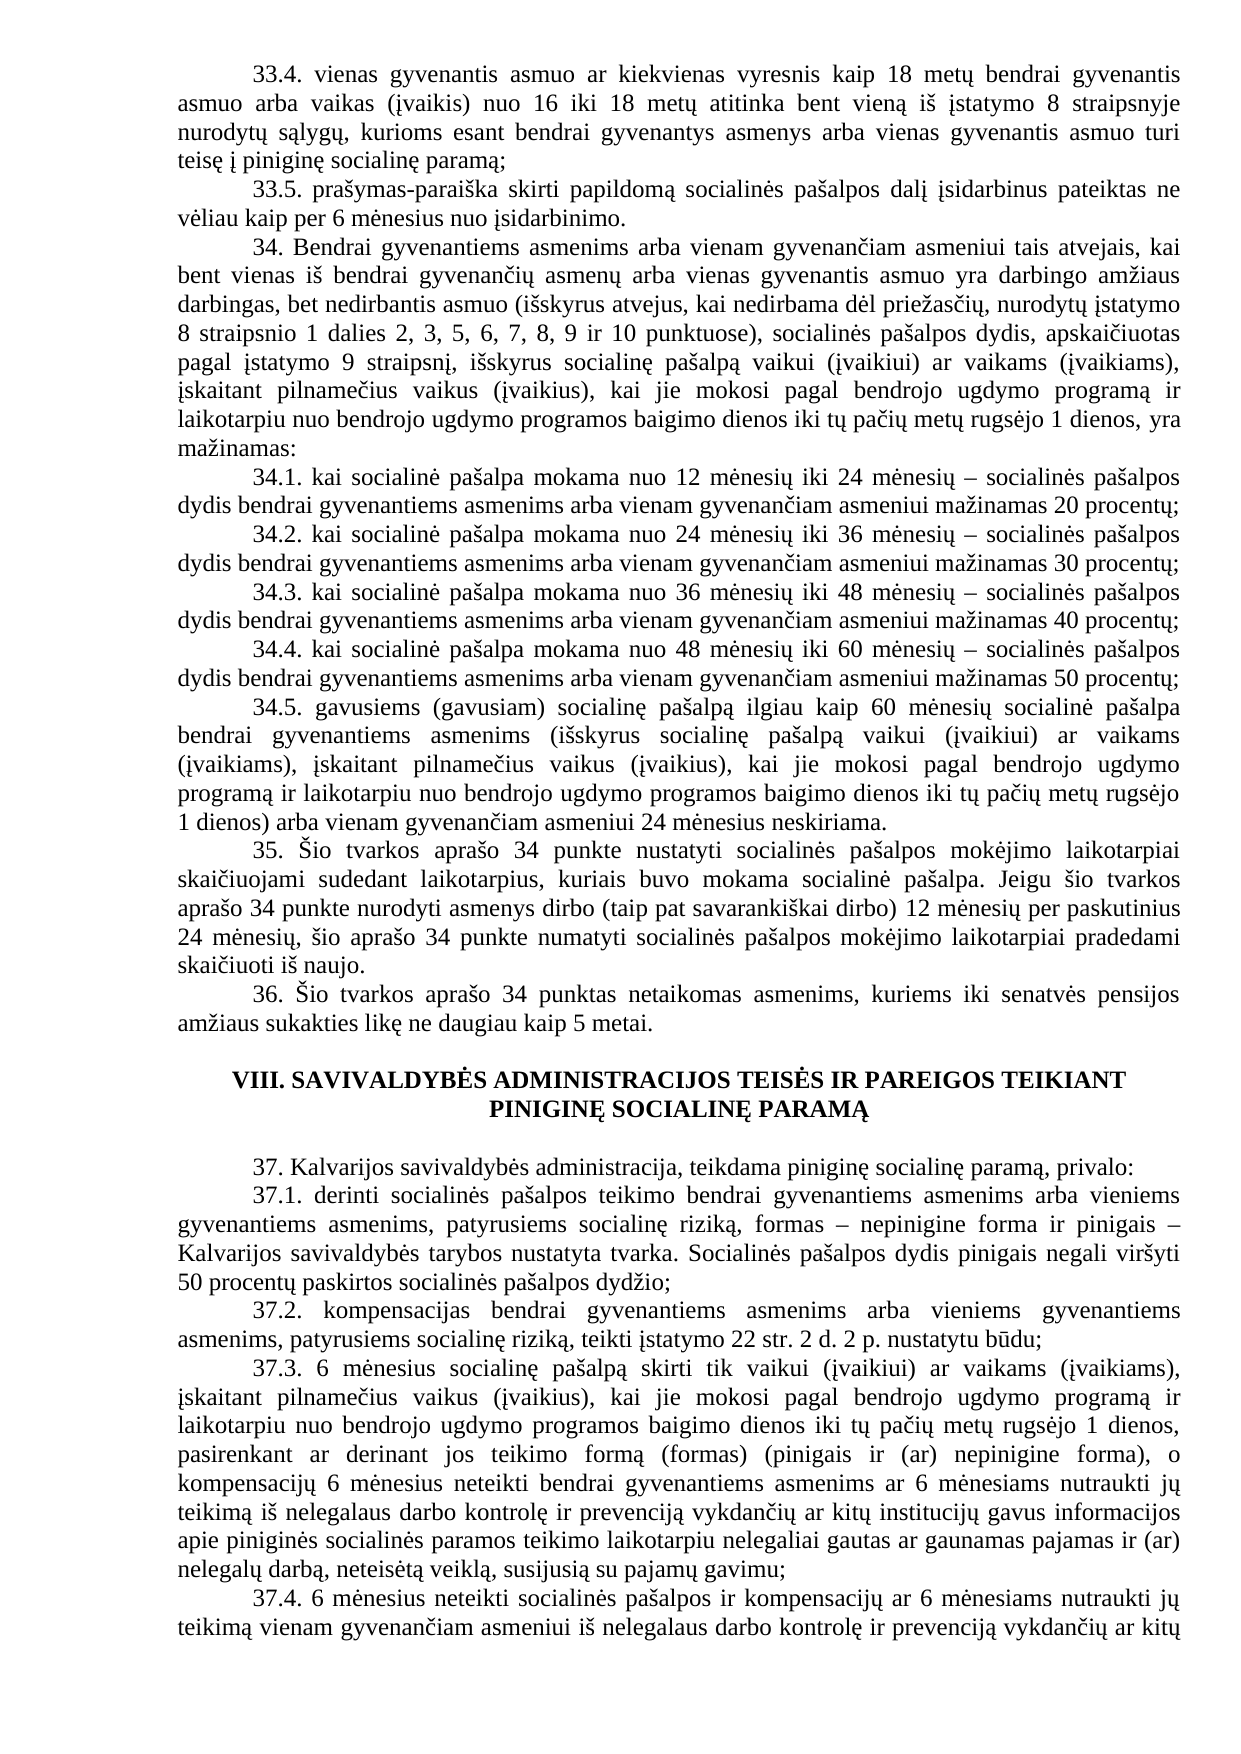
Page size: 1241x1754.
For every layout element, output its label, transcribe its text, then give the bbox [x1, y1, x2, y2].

text 37.3. 6 mėnesius socialinę pašalpą skirti tik vaikui (įvaikiui) ar vaikams (įvaikiams), įskaitant pilnamečius vaikus (įvaikius), kai jie mokosi pagal bendrojo ugdymo programą ir laikotarpiu nuo bendrojo ugdymo programos baigimo dienos iki tų pačių metų rugsėjo 1 dienos, pasirenkant ar derinant jos teikimo formą (formas) (pinigais ir (ar) nepinigine forma), o kompensacijų 6 mėnesius neteikti bendrai gyvenantiems asmenims ar 6 mėnesiams nutraukti jų teikimą iš nelegalaus darbo kontrolę ir prevenciją vykdančių ar kitų institucijų gavus informacijos apie piniginės socialinės paramos teikimo laikotarpiu nelegaliai gautas ar gaunamas pajamas ir (ar) nelegalų darbą, neteisėtą veiklą, susijusią su pajamų gavimu; [177, 1353, 1181, 1583]
text VIII. SAVIVALDYBĖS ADMINISTRACIJOS TEISĖS IR PAREIGOS TEIKIANT PINIGINĘ SOCIALINĘ PARAMĄ [177, 1065, 1181, 1123]
text 36. Šio tvarkos aprašo 34 punktas netaikomas asmenims, kuriems iki senatvės pensijos amžiaus sukakties likę ne daugiau kaip 5 metai. [177, 979, 1181, 1037]
text 35. Šio tvarkos aprašo 34 punkte nustatyti socialinės pašalpos mokėjimo laikotarpiai skaičiuojami sudedant laikotarpius, kuriais buvo mokama socialinė pašalpa. Jeigu šio tvarkos aprašo 34 punkte nurodyti asmenys dirbo (taip pat savarankiškai dirbo) 12 mėnesių per paskutinius 24 mėnesių, šio aprašo 34 punkte numatyti socialinės pašalpos mokėjimo laikotarpiai pradedami skaičiuoti iš naujo. [177, 835, 1181, 979]
text 37.4. 6 mėnesius neteikti socialinės pašalpos ir kompensacijų ar 6 mėnesiams nutraukti jų teikimą vienam gyvenančiam asmeniui iš nelegalaus darbo kontrolę ir prevenciją vykdančių ar kitų [177, 1583, 1181, 1640]
text 34. Bendrai gyvenantiems asmenims arba vienam gyvenančiam asmeniui tais atvejais, kai bent vienas iš bendrai gyvenančių asmenų arba vienas gyvenantis asmuo yra darbingo amžiaus darbingas, bet nedirbantis asmuo (išskyrus atvejus, kai nedirbama dėl priežasčių, nurodytų įstatymo 8 straipsnio 1 dalies 2, 3, 5, 6, 7, 8, 9 ir 10 punktuose), socialinės pašalpos dydis, apskaičiuotas pagal įstatymo 9 straipsnį, išskyrus socialinę pašalpą vaikui (įvaikiui) ar vaikams (įvaikiams), įskaitant pilnamečius vaikus (įvaikius), kai jie mokosi pagal bendrojo ugdymo programą ir laikotarpiu nuo bendrojo ugdymo programos baigimo dienos iki tų pačių metų rugsėjo 1 dienos, yra mažinamas: [177, 232, 1181, 462]
text 34.4. kai socialinė pašalpa mokama nuo 48 mėnesių iki 60 mėnesių – socialinės pašalpos dydis bendrai gyvenantiems asmenims arba vienam gyvenančiam asmeniui mažinamas 50 procentų; [177, 634, 1181, 692]
text 34.2. kai socialinė pašalpa mokama nuo 24 mėnesių iki 36 mėnesių – socialinės pašalpos dydis bendrai gyvenantiems asmenims arba vienam gyvenančiam asmeniui mažinamas 30 procentų; [177, 519, 1181, 577]
text 37.2. kompensacijas bendrai gyvenantiems asmenims arba vieniems gyvenantiems asmenims, patyrusiems socialinę riziką, teikti įstatymo 22 str. 2 d. 2 p. nustatytu būdu; [177, 1295, 1181, 1353]
text 34.3. kai socialinė pašalpa mokama nuo 36 mėnesių iki 48 mėnesių – socialinės pašalpos dydis bendrai gyvenantiems asmenims arba vienam gyvenančiam asmeniui mažinamas 40 procentų; [177, 577, 1181, 634]
text 33.5. prašymas-paraiška skirti papildomą socialinės pašalpos dalį įsidarbinus pateiktas ne vėliau kaip per 6 mėnesius nuo įsidarbinimo. [177, 174, 1181, 232]
text 37. Kalvarijos savivaldybės administracija, teikdama piniginę socialinę paramą, privalo: [177, 1152, 1181, 1180]
text 37.1. derinti socialinės pašalpos teikimo bendrai gyvenantiems asmenims arba vieniems gyvenantiems asmenims, patyrusiems socialinę riziką, formas – nepinigine forma ir pinigais – Kalvarijos savivaldybės tarybos nustatyta tvarka. Socialinės pašalpos dydis pinigais negali viršyti 50 procentų paskirtos socialinės pašalpos dydžio; [177, 1180, 1181, 1295]
text 34.5. gavusiems (gavusiam) socialinę pašalpą ilgiau kaip 60 mėnesių socialinė pašalpa bendrai gyvenantiems asmenims (išskyrus socialinę pašalpą vaikui (įvaikiui) ar vaikams (įvaikiams), įskaitant pilnamečius vaikus (įvaikius), kai jie mokosi pagal bendrojo ugdymo programą ir laikotarpiu nuo bendrojo ugdymo programos baigimo dienos iki tų pačių metų rugsėjo 1 dienos) arba vienam gyvenančiam asmeniui 24 mėnesius neskiriama. [177, 692, 1181, 835]
text 33.4. vienas gyvenantis asmuo ar kiekvienas vyresnis kaip 18 metų bendrai gyvenantis asmuo arba vaikas (įvaikis) nuo 16 iki 18 metų atitinka bent vieną iš įstatymo 8 straipsnyje nurodytų sąlygų, kurioms esant bendrai gyvenantys asmenys arba vienas gyvenantis asmuo turi teisę į piniginę socialinę paramą; [177, 59, 1181, 174]
text 34.1. kai socialinė pašalpa mokama nuo 12 mėnesių iki 24 mėnesių – socialinės pašalpos dydis bendrai gyvenantiems asmenims arba vienam gyvenančiam asmeniui mažinamas 20 procentų; [177, 462, 1181, 519]
